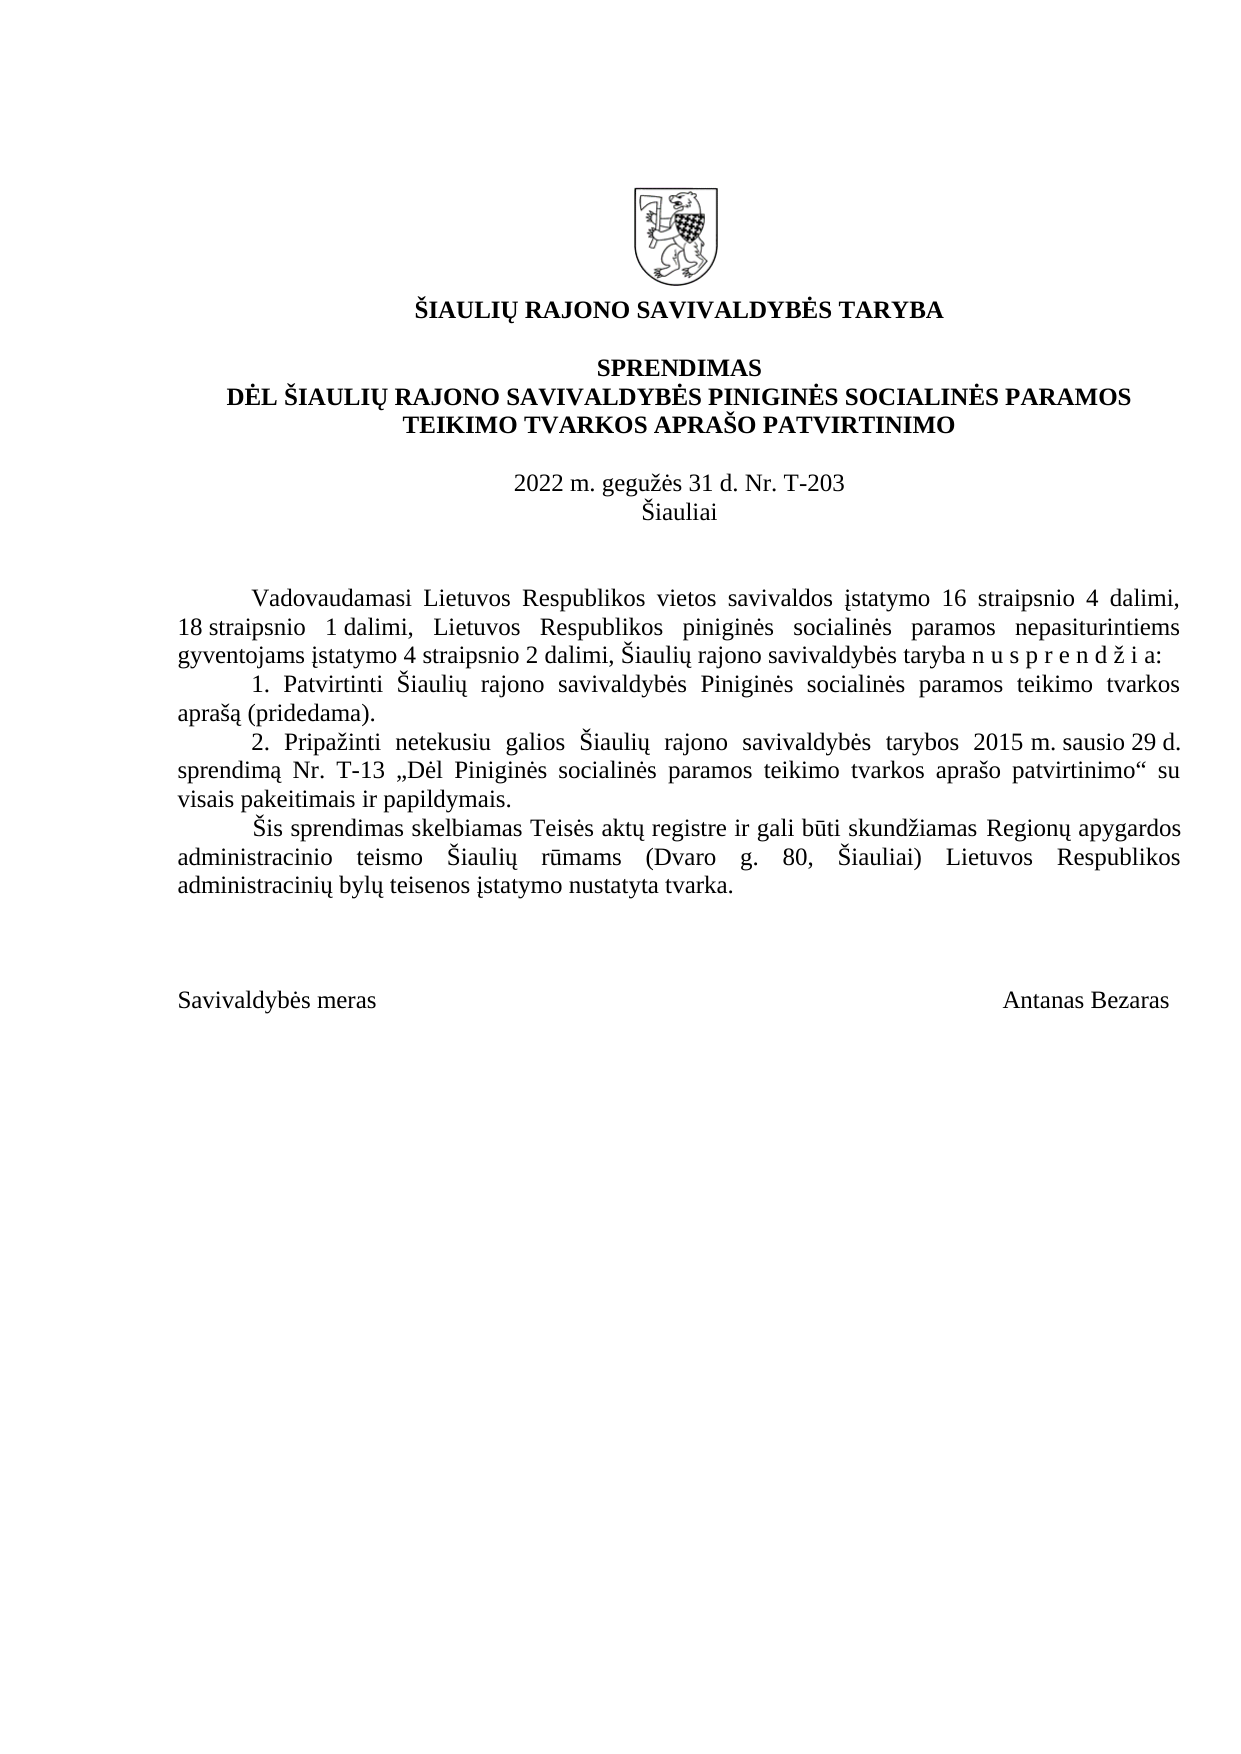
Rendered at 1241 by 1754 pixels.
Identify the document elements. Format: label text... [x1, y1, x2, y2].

text DĖL ŠIAULIŲ RAJONO SAVIVALDYBĖS PINIGINĖS SOCIALINĖS PARAMOS TEIKIMO TVARKOS APRAŠO PATVIRTINIMO [177, 382, 1181, 439]
text Savivaldybės meras Antanas Bezaras [177, 986, 1181, 1014]
text ŠIAULIŲ RAJONO SAVIVALDYBĖS TARYBA [177, 296, 1181, 324]
text Vadovaudamasi Lietuvos Respublikos vietos savivaldos įstatymo 16 straipsnio 4 dalimi, 18 straipsnio 1 dalimi, Lietuvos Respublikos piniginės socialinės paramos nepasiturintiems gyventojams įstatymo 4 straipsnio 2 dalimi, Šiaulių rajono savivaldybės taryba n u s p r e n d ž i a: [177, 583, 1181, 669]
text Šis sprendimas skelbiamas Teisės aktų registre ir gali būti skundžiamas Regionų apygardos administracinio teismo Šiaulių rūmams (Dvaro g. 80, Šiauliai) Lietuvos Respublikos administracinių bylų teisenos įstatymo nustatyta tvarka. [177, 813, 1181, 899]
text 1. Patvirtinti Šiaulių rajono savivaldybės Piniginės socialinės paramos teikimo tvarkos aprašą (pridedama). [177, 669, 1181, 727]
text 2. Pripažinti netekusiu galios Šiaulių rajono savivaldybės tarybos 2015 m. sausio 29 d. sprendimą Nr. T-13 „Dėl Piniginės socialinės paramos teikimo tvarkos aprašo patvirtinimo“ su visais pakeitimais ir papildymais. [177, 727, 1181, 813]
text SPRENDIMAS [177, 353, 1181, 382]
text Šiauliai [177, 497, 1181, 526]
text 2022 m. gegužės 31 d. Nr. T-203 [177, 468, 1181, 497]
